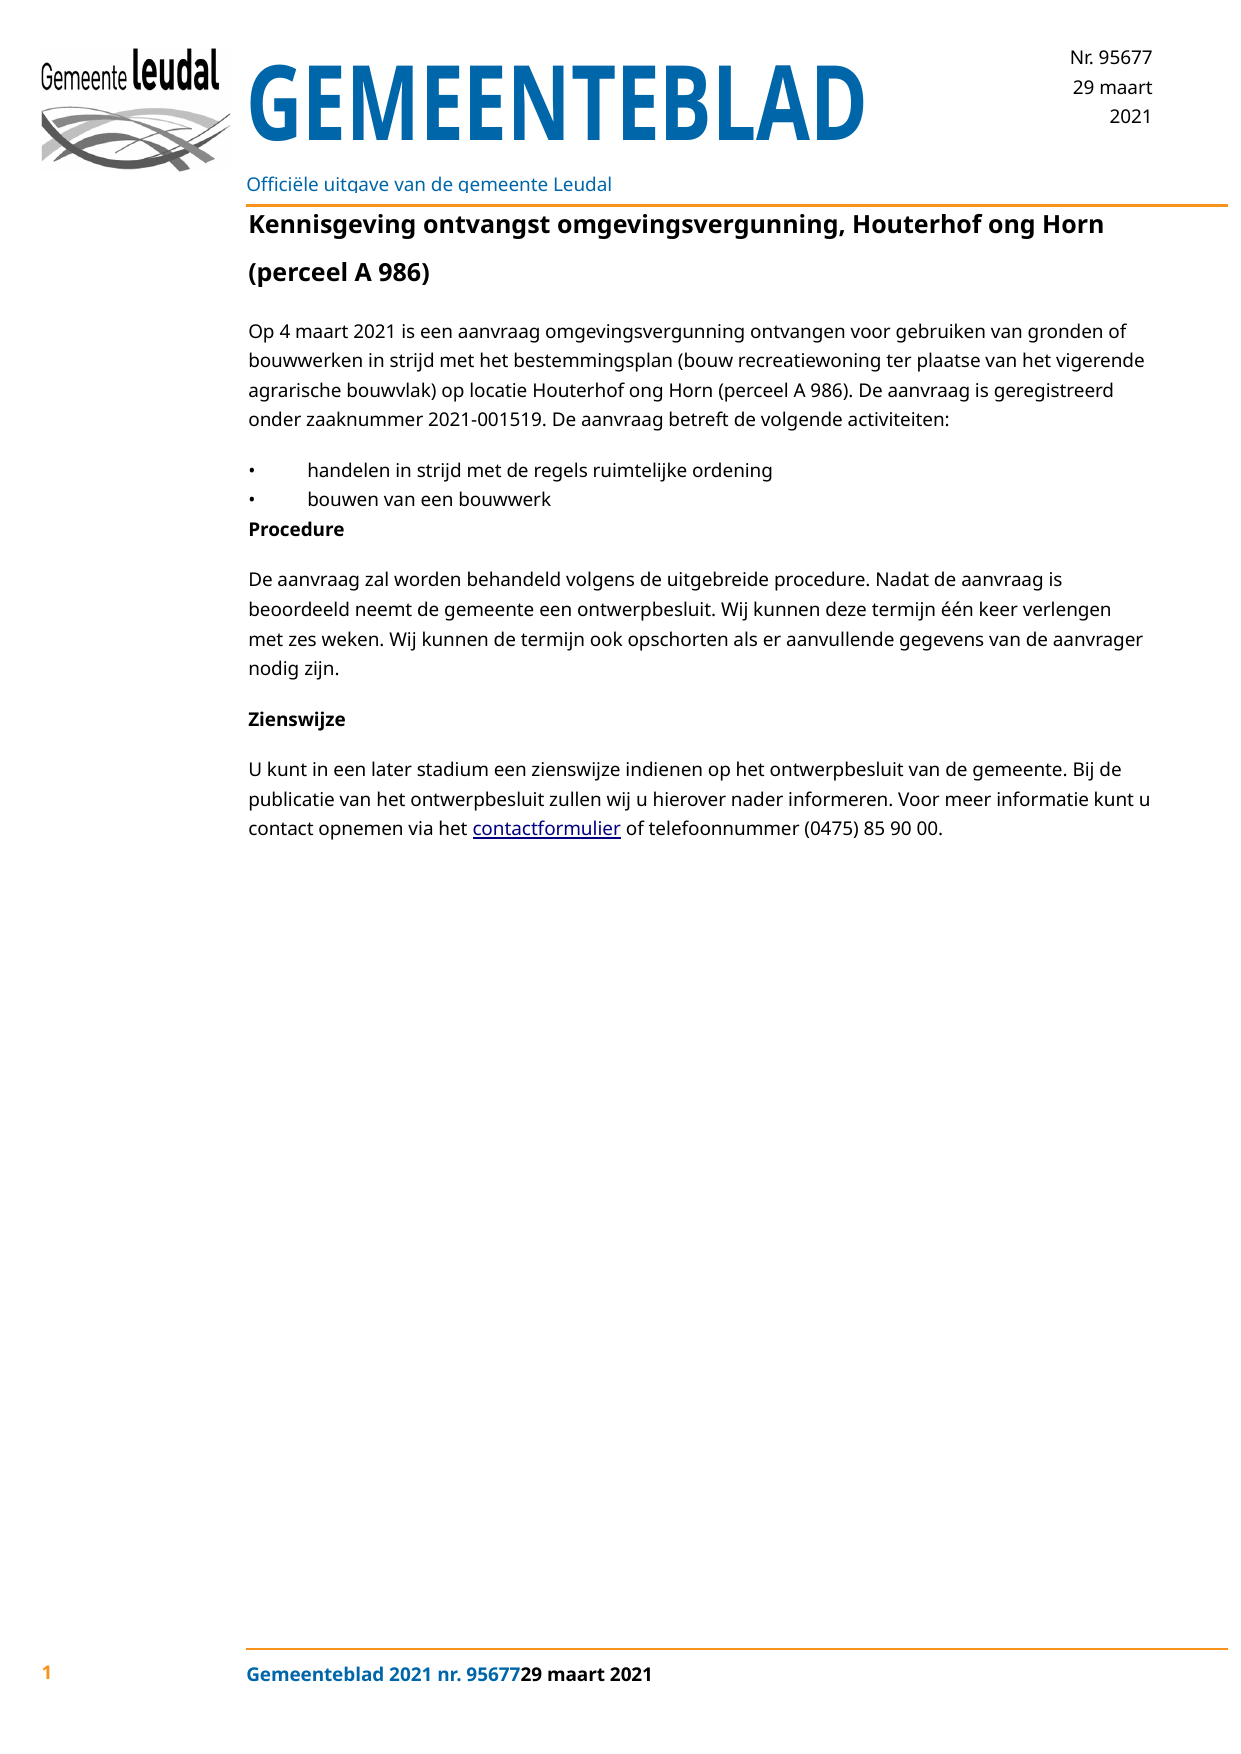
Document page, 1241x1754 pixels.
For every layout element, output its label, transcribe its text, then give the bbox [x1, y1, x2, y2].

list bouwen van een bouwwerk [248, 487, 1152, 512]
text Op 4 maart 2021 is een aanvraag omgevingsvergunning ontvangen voor gebruiken van gronden of bouwwerken in strijd met het bestemmingsplan (bouw recreatiewoning ter plaatse van het vigerende agrarische bouwvlak) op locatie Houterhof ong Horn (perceel A 986). De aanvraag is geregistreerd onder zaaknummer 2021-001519. De aanvraag betreft de volgende activiteiten: [248, 318, 1152, 432]
text Zienswijze [248, 706, 1152, 732]
list handelen in strijd met de regels ruimtelijke ordening [248, 457, 1152, 483]
text Kennisgeving ontvangst omgevingsvergunning, Houterhof ong Horn (perceel A 986) [248, 207, 1152, 288]
text Procedure [248, 516, 1152, 542]
text U kunt in een later stadium een zienswijze indienen op het ontwerpbesluit van de gemeente. Bij de publicatie van het ontwerpbesluit zullen wij u hierover nader informeren. Voor meer informatie kunt u contact opnemen via het contactformulier of telefoonnummer (0475) 85 90 00. [248, 756, 1152, 841]
text De aanvraag zal worden behandeld volgens de uitgebreide procedure. Nadat de aanvraag is beoordeeld neemt de gemeente een ontwerpbesluit. Wij kunnen deze termijn één keer verlengen met zes weken. Wij kunnen de termijn ook opschorten als er aanvullende gegevens van de aanvrager nodig zijn. [248, 567, 1152, 681]
picture [41, 47, 231, 172]
